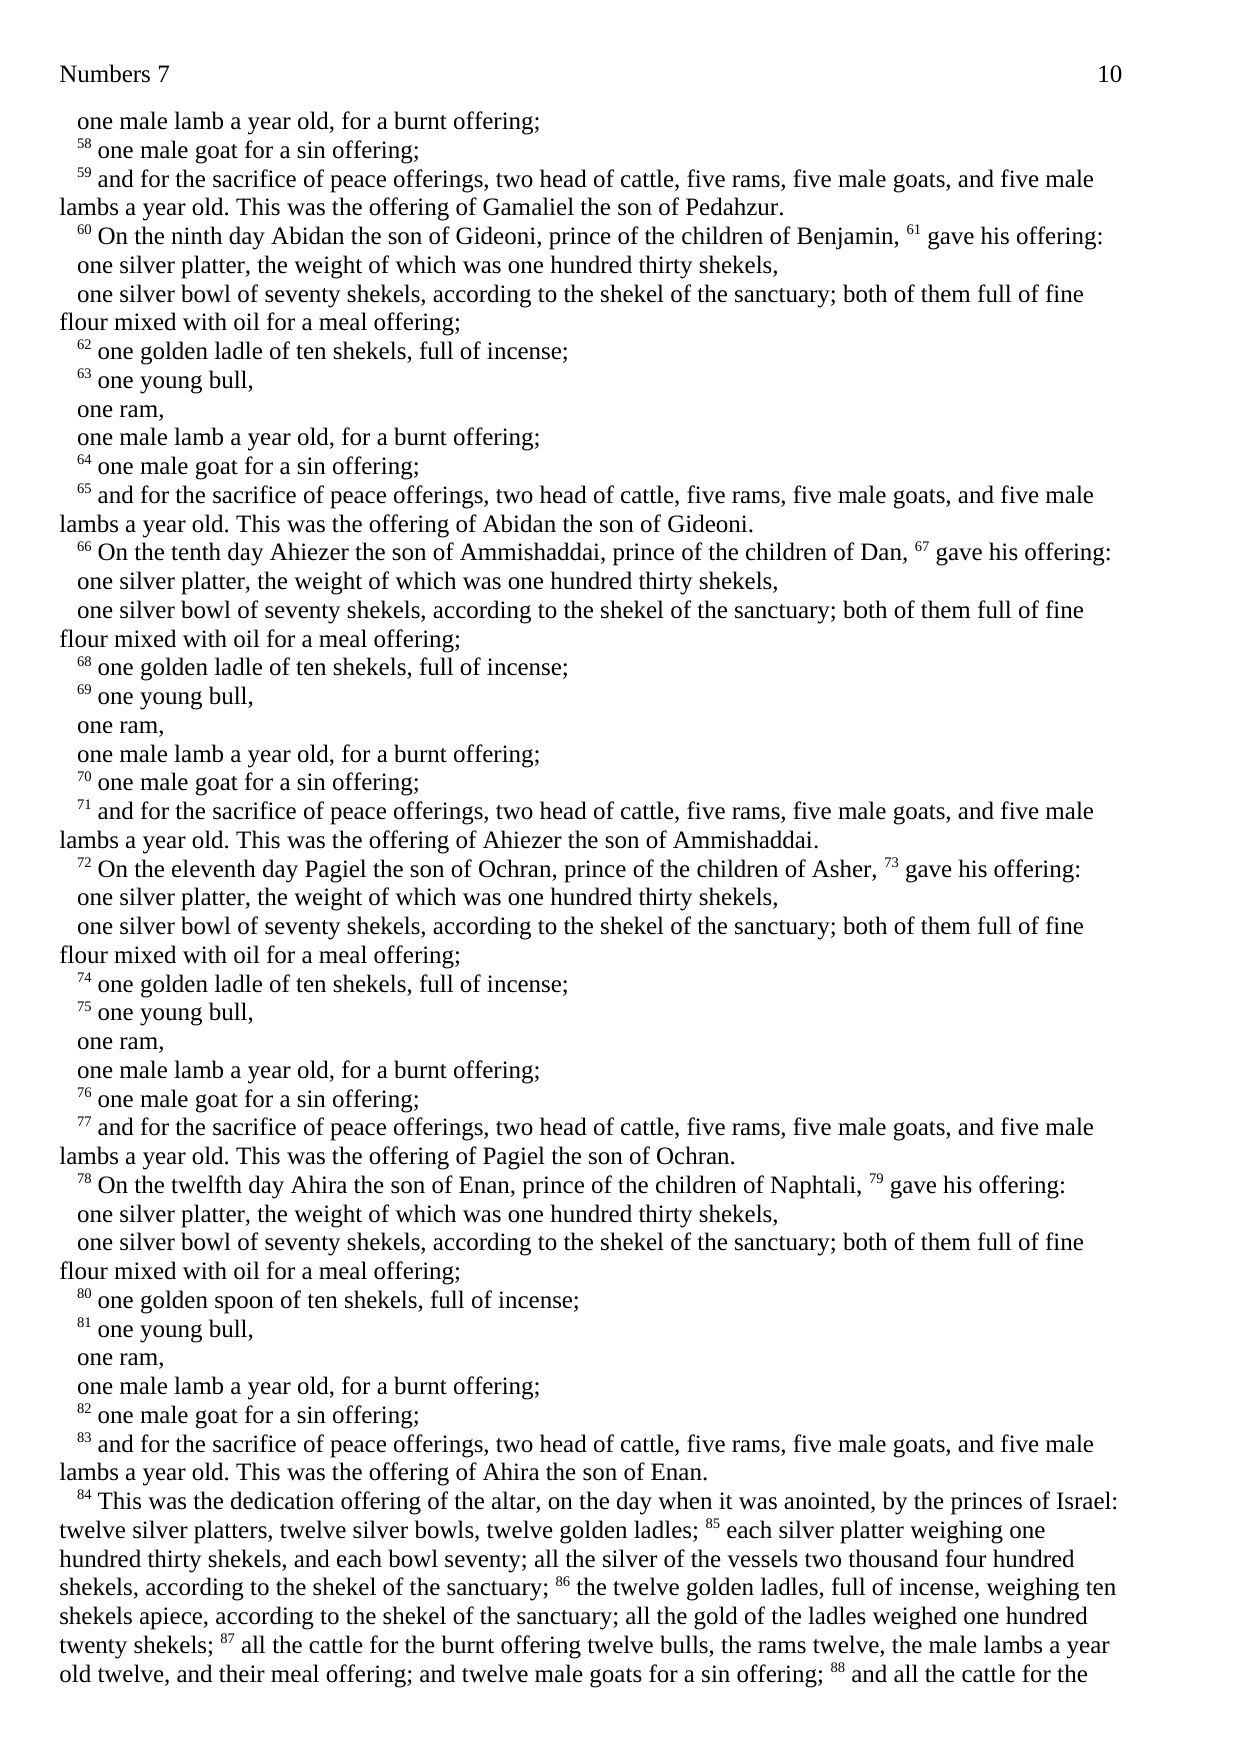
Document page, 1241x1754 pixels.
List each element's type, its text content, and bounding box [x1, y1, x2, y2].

text 80 one golden spoon of ten shekels, full of incense; [59, 1285, 1122, 1314]
text 69 one young bull, [59, 681, 1122, 710]
text one ram, [59, 394, 1122, 422]
text 76 one male goat for a sin offering; [59, 1084, 1122, 1112]
text one ram, [59, 1342, 1122, 1371]
text one silver platter, the weight of which was one hundred thirty shekels, [59, 250, 1122, 279]
text one male lamb a year old, for a burnt offering; [59, 422, 1122, 451]
text 77 and for the sacrifice of peace offerings, two head of cattle, five rams, five male goats, and five male lambs a year old. This was the offering of Pagiel the son of Ochran. [59, 1112, 1122, 1170]
text 70 one male goat for a sin offering; [59, 767, 1122, 796]
text 66 On the tenth day Ahiezer the son of Ammishaddai, prince of the children of Dan, 67 gave his offering: [59, 537, 1122, 566]
text 72 On the eleventh day Pagiel the son of Ochran, prince of the children of Asher, 73 gave his offering: [59, 854, 1122, 882]
text 59 and for the sacrifice of peace offerings, two head of cattle, five rams, five male goats, and five male lambs a year old. This was the offering of Gamaliel the son of Pedahzur. [59, 164, 1122, 221]
text one male lamb a year old, for a burnt offering; [59, 1055, 1122, 1084]
text one silver bowl of seventy shekels, according to the shekel of the sanctuary; both of them full of fine flour mixed with oil for a meal offering; [59, 911, 1122, 969]
text 58 one male goat for a sin offering; [59, 135, 1122, 164]
text 74 one golden ladle of ten shekels, full of incense; [59, 969, 1122, 997]
text 84 This was the dedication offering of the altar, on the day when it was anointed, by the princes of Israel: twelve silver platters, twelve silver bowls, twelve golden ladles; 85 each silver platter weighing one hundred thirty shekels, and each bowl seventy; all the silver of the vessels two thousand four hundred shekels, according to the shekel of the sanctuary; 86 the twelve golden ladles, full of incense, weighing ten shekels apiece, according to the shekel of the sanctuary; all the gold of the ladles weighed one hundred twenty shekels; 87 all the cattle for the burnt offering twelve bulls, the rams twelve, the male lambs a year old twelve, and their meal offering; and twelve male goats for a sin offering; 88 and all the cattle for the [59, 1486, 1122, 1687]
text 64 one male goat for a sin offering; [59, 451, 1122, 480]
text 60 On the ninth day Abidan the son of Gideoni, prince of the children of Benjamin, 61 gave his offering: [59, 221, 1122, 250]
text 75 one young bull, [59, 997, 1122, 1026]
text one silver bowl of seventy shekels, according to the shekel of the sanctuary; both of them full of fine flour mixed with oil for a meal offering; [59, 1227, 1122, 1285]
text one male lamb a year old, for a burnt offering; [59, 106, 1122, 135]
text 82 one male goat for a sin offering; [59, 1400, 1122, 1429]
text 83 and for the sacrifice of peace offerings, two head of cattle, five rams, five male goats, and five male lambs a year old. This was the offering of Ahira the son of Enan. [59, 1429, 1122, 1486]
text 65 and for the sacrifice of peace offerings, two head of cattle, five rams, five male goats, and five male lambs a year old. This was the offering of Abidan the son of Gideoni. [59, 480, 1122, 537]
text one silver platter, the weight of which was one hundred thirty shekels, [59, 882, 1122, 911]
text 71 and for the sacrifice of peace offerings, two head of cattle, five rams, five male goats, and five male lambs a year old. This was the offering of Ahiezer the son of Ammishaddai. [59, 796, 1122, 854]
text one silver platter, the weight of which was one hundred thirty shekels, [59, 566, 1122, 595]
text one silver platter, the weight of which was one hundred thirty shekels, [59, 1199, 1122, 1227]
text 78 On the twelfth day Ahira the son of Enan, prince of the children of Naphtali, 79 gave his offering: [59, 1170, 1122, 1199]
text one ram, [59, 710, 1122, 739]
text 63 one young bull, [59, 365, 1122, 394]
text one male lamb a year old, for a burnt offering; [59, 739, 1122, 767]
text 68 one golden ladle of ten shekels, full of incense; [59, 652, 1122, 681]
text one silver bowl of seventy shekels, according to the shekel of the sanctuary; both of them full of fine flour mixed with oil for a meal offering; [59, 279, 1122, 336]
text one ram, [59, 1026, 1122, 1055]
text one male lamb a year old, for a burnt offering; [59, 1371, 1122, 1400]
text one silver bowl of seventy shekels, according to the shekel of the sanctuary; both of them full of fine flour mixed with oil for a meal offering; [59, 595, 1122, 652]
text 62 one golden ladle of ten shekels, full of incense; [59, 336, 1122, 365]
text 81 one young bull, [59, 1314, 1122, 1342]
